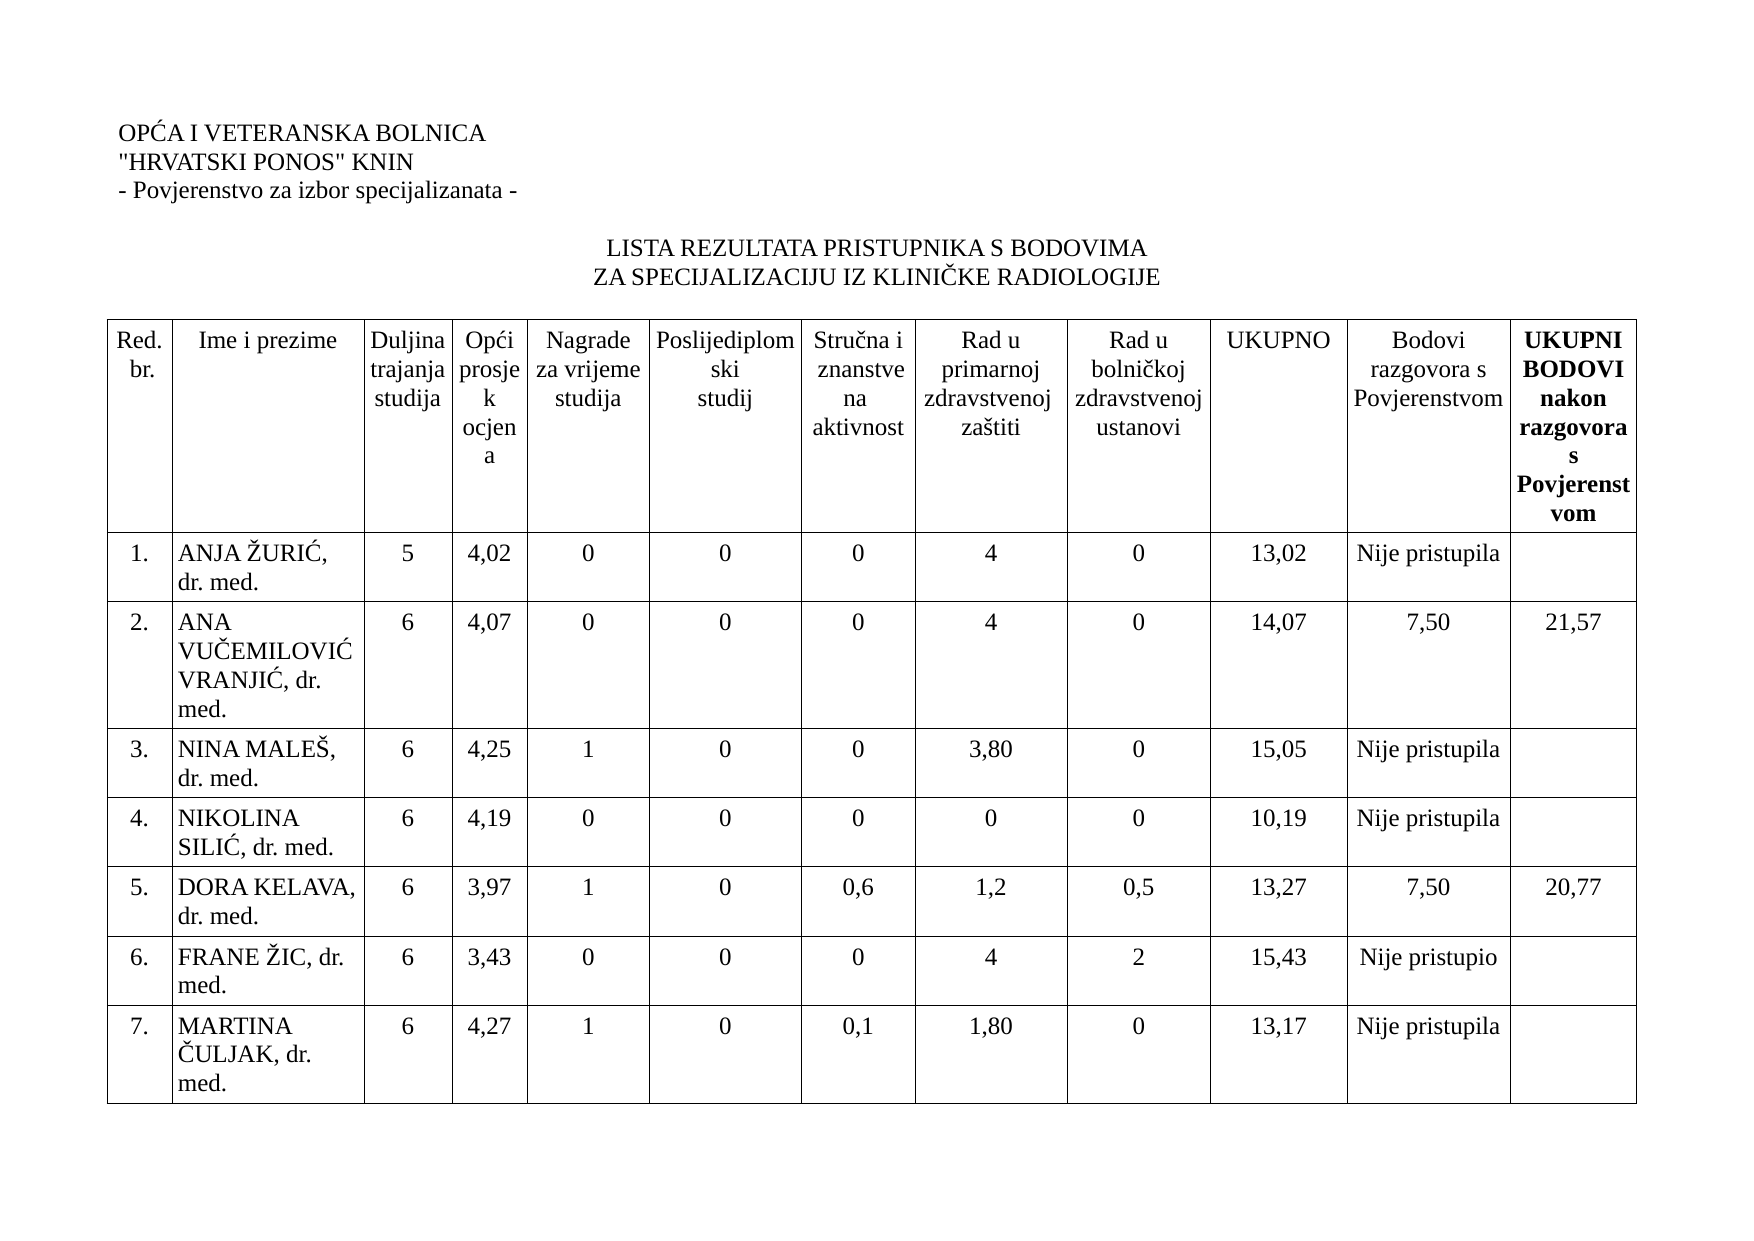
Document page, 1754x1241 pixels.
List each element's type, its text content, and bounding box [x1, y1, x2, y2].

table_cell 6 [365, 729, 452, 797]
table_cell 1 [528, 1006, 649, 1103]
table_cell 0 [650, 937, 801, 1005]
table_cell FRANE ŽIC, dr. med. [173, 937, 364, 1005]
table_cell 4,27 [453, 1006, 527, 1103]
table_cell 0 [528, 798, 649, 866]
text OPĆA I VETERANSKA BOLNICA [118, 118, 1636, 147]
text - Povjerenstvo za izbor specijalizanata - [118, 176, 1636, 204]
table_header Ime i prezime [173, 320, 364, 532]
table_cell 0 [802, 602, 915, 728]
table_cell 4,02 [453, 533, 527, 601]
table_cell 1,80 [916, 1006, 1067, 1103]
table_cell 7,50 [1348, 602, 1510, 728]
table_cell Nije pristupio [1348, 937, 1510, 1005]
table_cell 1 [528, 867, 649, 936]
table_cell 0 [1068, 533, 1210, 601]
table_cell [1511, 533, 1636, 601]
table_cell [1511, 937, 1636, 1005]
table_cell 3,43 [453, 937, 527, 1005]
table_cell 0 [1068, 1006, 1210, 1103]
table_cell 13,17 [1211, 1006, 1347, 1103]
table_cell 5. [108, 867, 172, 936]
table_cell 13,02 [1211, 533, 1347, 601]
table_cell 10,19 [1211, 798, 1347, 866]
table_cell 0,6 [802, 867, 915, 936]
table_cell 1. [108, 533, 172, 601]
table_cell NINA MALEŠ, dr. med. [173, 729, 364, 797]
table_cell 20,77 [1511, 867, 1636, 936]
table_header Stručna i znanstvena aktivnost [802, 320, 915, 532]
table_header UKUPNI BODOVI nakon razgovora s Povjerenstvom [1511, 320, 1636, 532]
table_cell 6 [365, 798, 452, 866]
table_cell 13,27 [1211, 867, 1347, 936]
table_cell 0 [650, 533, 801, 601]
table_header Opći prosjek ocjena [453, 320, 527, 532]
table_cell 2. [108, 602, 172, 728]
table_cell 0 [1068, 798, 1210, 866]
table_cell 7. [108, 1006, 172, 1103]
table_cell [1511, 729, 1636, 797]
table_header Rad u bolničkoj zdravstvenoj ustanovi [1068, 320, 1210, 532]
table_cell DORA KELAVA, dr. med. [173, 867, 364, 936]
table_cell 0 [650, 729, 801, 797]
table_cell 0 [650, 602, 801, 728]
table_cell Nije pristupila [1348, 729, 1510, 797]
table_cell 6 [365, 1006, 452, 1103]
table_cell 4,25 [453, 729, 527, 797]
table_header Poslijediplomski studij [650, 320, 801, 532]
table_cell 14,07 [1211, 602, 1347, 728]
table_cell 0 [1068, 729, 1210, 797]
table_cell 0 [1068, 602, 1210, 728]
table_cell 0 [650, 867, 801, 936]
table_cell MARTINA ČULJAK, dr. med. [173, 1006, 364, 1103]
table_header Nagrade za vrijeme studija [528, 320, 649, 532]
table_cell 6 [365, 602, 452, 728]
table_cell 1 [528, 729, 649, 797]
table_cell 4. [108, 798, 172, 866]
table_header Red. br. [108, 320, 172, 532]
table_cell 0 [802, 533, 915, 601]
table_header UKUPNO [1211, 320, 1347, 532]
table_cell 0 [802, 798, 915, 866]
table_cell 3,80 [916, 729, 1067, 797]
table_cell 3,97 [453, 867, 527, 936]
table_cell Nije pristupila [1348, 1006, 1510, 1103]
table_cell 0 [916, 798, 1067, 866]
table_cell 15,05 [1211, 729, 1347, 797]
table_cell Nije pristupila [1348, 533, 1510, 601]
table_cell 6. [108, 937, 172, 1005]
table_cell 4 [916, 937, 1067, 1005]
table_cell 0 [528, 937, 649, 1005]
text "HRVATSKI PONOS" KNIN [118, 147, 1636, 176]
table_cell 15,43 [1211, 937, 1347, 1005]
table_cell 2 [1068, 937, 1210, 1005]
table_cell 6 [365, 867, 452, 936]
table_header Rad u primarnoj zdravstvenoj zaštiti [916, 320, 1067, 532]
table_cell NIKOLINA SILIĆ, dr. med. [173, 798, 364, 866]
table_cell 4,07 [453, 602, 527, 728]
table_cell 7,50 [1348, 867, 1510, 936]
table_cell 0 [650, 1006, 801, 1103]
table_cell 0,1 [802, 1006, 915, 1103]
table_cell 0,5 [1068, 867, 1210, 936]
table_cell 0 [528, 533, 649, 601]
table_cell [1511, 798, 1636, 866]
table_cell [1511, 1006, 1636, 1103]
table_cell 21,57 [1511, 602, 1636, 728]
table_cell 5 [365, 533, 452, 601]
text ZA SPECIJALIZACIJU IZ KLINIČKE RADIOLOGIJE [118, 262, 1636, 291]
table_header Duljina trajanja studija [365, 320, 452, 532]
table_cell ANA VUČEMILOVIĆ VRANJIĆ, dr. med. [173, 602, 364, 728]
table_cell Nije pristupila [1348, 798, 1510, 866]
table_cell ANJA ŽURIĆ, dr. med. [173, 533, 364, 601]
table_cell 0 [802, 937, 915, 1005]
table_cell 4,19 [453, 798, 527, 866]
table_cell 0 [802, 729, 915, 797]
table_cell 4 [916, 602, 1067, 728]
table_cell 0 [528, 602, 649, 728]
table_cell 4 [916, 533, 1067, 601]
text LISTA REZULTATA PRISTUPNIKA S BODOVIMA [118, 233, 1636, 262]
table_cell 0 [650, 798, 801, 866]
table_header Bodovi razgovora s Povjerenstvom [1348, 320, 1510, 532]
table_cell 3. [108, 729, 172, 797]
table_cell 1,2 [916, 867, 1067, 936]
table_cell 6 [365, 937, 452, 1005]
